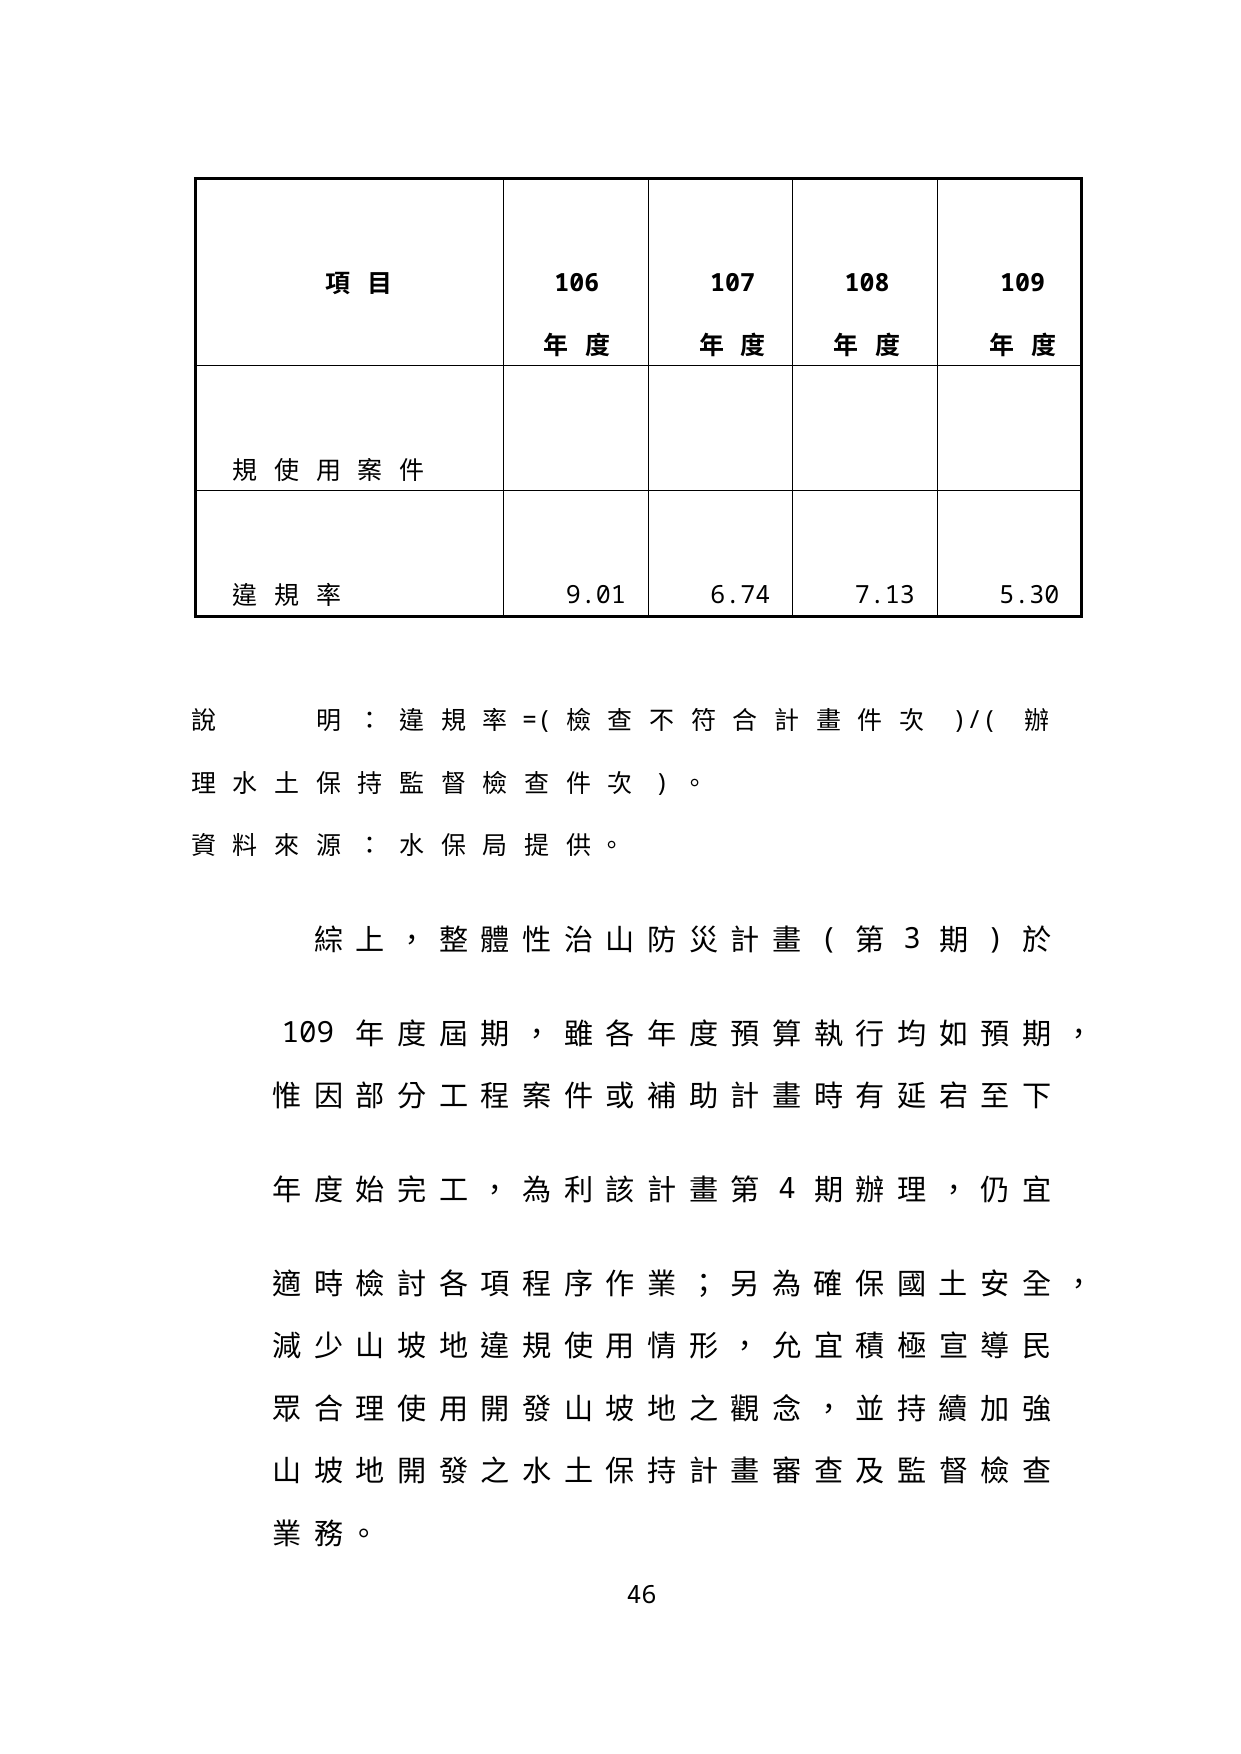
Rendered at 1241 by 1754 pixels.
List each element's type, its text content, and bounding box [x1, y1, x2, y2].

table_header 109年度 [938, 180, 1080, 365]
table_cell 5.30 [938, 491, 1080, 615]
table_cell [649, 366, 792, 490]
table_cell [504, 366, 648, 490]
table_header 106年度 [504, 180, 648, 365]
table_cell 9.01 [504, 491, 648, 615]
table_cell 規使用案件 [197, 366, 503, 490]
table_cell 6.74 [649, 491, 792, 615]
table_cell [938, 366, 1080, 490]
table_header 項目 [197, 180, 503, 365]
table_header 108年度 [793, 180, 937, 365]
text 綜上，整體性治山防災計畫(第3期)於109年度屆期，雖各年度預算執行均如預期，惟因部分工程案件或補助計畫時有延宕至下年度始完工，為利該計畫第4期辦理，仍宜適時檢討各項程序作業；另為確保國土安全，減少山坡地違規使用情形，允宜積極宣導民眾合理使用開發山坡地之觀念，並持續加強山坡地開發之水土保持計畫審查及監督檢查業務。 [242, 865, 1058, 1552]
table_cell 7.13 [793, 491, 937, 615]
table_header 107年度 [649, 180, 792, 365]
text 說 明：違規率=(檢查不符合計畫件次)/(辦理水土保持監督檢查件次)。 [183, 677, 1058, 802]
table_cell [793, 366, 937, 490]
text 資料來源：水保局提供。 [183, 802, 1058, 865]
table_cell 違規率 [197, 491, 503, 615]
